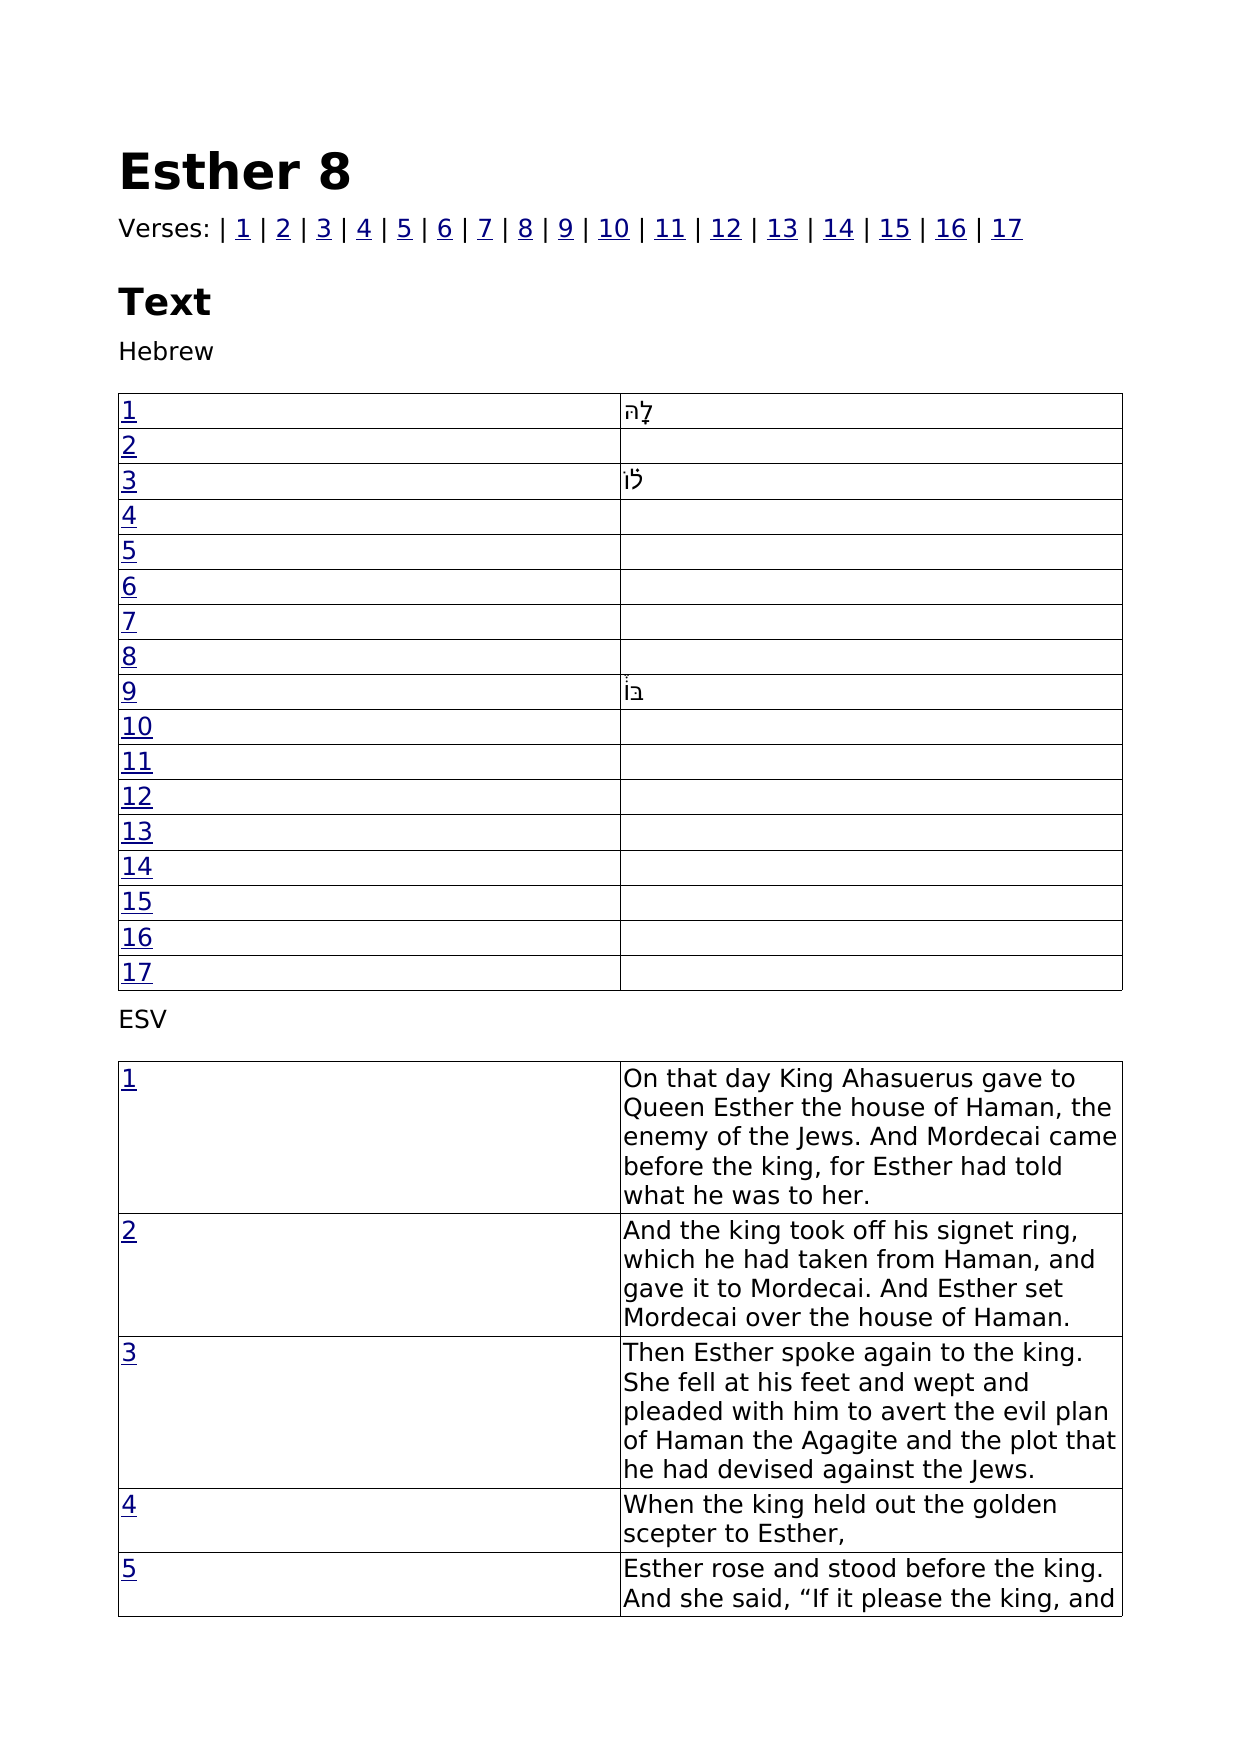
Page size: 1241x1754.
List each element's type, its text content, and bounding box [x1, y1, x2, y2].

table_cell 17 [119, 956, 620, 990]
table_cell [621, 710, 1122, 744]
text ESV [118, 1005, 1122, 1034]
table_cell 10 [119, 710, 620, 744]
table_cell 3 [119, 464, 620, 498]
table_cell 7 [119, 605, 620, 639]
table_cell 13 [119, 815, 620, 849]
table_cell 8 [119, 640, 620, 674]
subtitle Text [118, 281, 1122, 324]
table_cell Then Esther spoke again to the king. She fell at his feet and wept and pleaded with him to avert the evil plan of Haman the Agagite and the plot that he had devised against the Jews. [621, 1337, 1122, 1487]
table_header לָֽהּ [621, 394, 1122, 428]
table_cell [621, 815, 1122, 849]
table_cell 14 [119, 851, 620, 884]
table_cell 9 [119, 675, 620, 709]
table_cell 3 [119, 1337, 620, 1487]
table_cell 11 [119, 745, 620, 779]
table_cell And the king took off his signet ring, which he had taken from Haman, and gave it to Mordecai. And Esther set Mordecai over the house of Haman. [621, 1214, 1122, 1336]
table_cell 15 [119, 886, 620, 920]
table_cell 2 [119, 1214, 620, 1336]
table_cell Esther rose and stood before the king. And she said, “If it please the king, and [621, 1553, 1122, 1616]
table_cell ל֗וֹ [621, 464, 1122, 498]
table_cell 2 [119, 429, 620, 463]
table_header On that day King Ahasuerus gave to Queen Esther the house of Haman, the enemy of the Jews. And Mordecai came before the king, for Esther had told what he was to her. [621, 1062, 1122, 1213]
table_cell 4 [119, 500, 620, 533]
table_cell [621, 500, 1122, 533]
table_header 1 [119, 394, 620, 428]
table_cell [621, 921, 1122, 955]
table_cell [621, 956, 1122, 990]
table_cell [621, 570, 1122, 604]
table_cell 5 [119, 1553, 620, 1616]
table_cell [621, 640, 1122, 674]
table_cell 4 [119, 1489, 620, 1552]
table_header 1 [119, 1062, 620, 1213]
table_cell 6 [119, 570, 620, 604]
table_cell [621, 780, 1122, 814]
subtitle Esther 8 [118, 143, 1122, 201]
table_cell [621, 745, 1122, 779]
table_cell [621, 605, 1122, 639]
table_cell [621, 535, 1122, 569]
text Hebrew [118, 337, 1122, 366]
table_cell 5 [119, 535, 620, 569]
table_cell בּוֹ֒ [621, 675, 1122, 709]
table_cell 16 [119, 921, 620, 955]
table_cell [621, 429, 1122, 463]
table_cell [621, 886, 1122, 920]
text Verses: | 1 | 2 | 3 | 4 | 5 | 6 | 7 | 8 | 9 | 10 | 11 | 12 | 13 | 14 | 15 | 16 | 17 [118, 214, 1122, 243]
table_cell 12 [119, 780, 620, 814]
table_cell When the king held out the golden scepter to Esther, [621, 1489, 1122, 1552]
table_cell [621, 851, 1122, 884]
